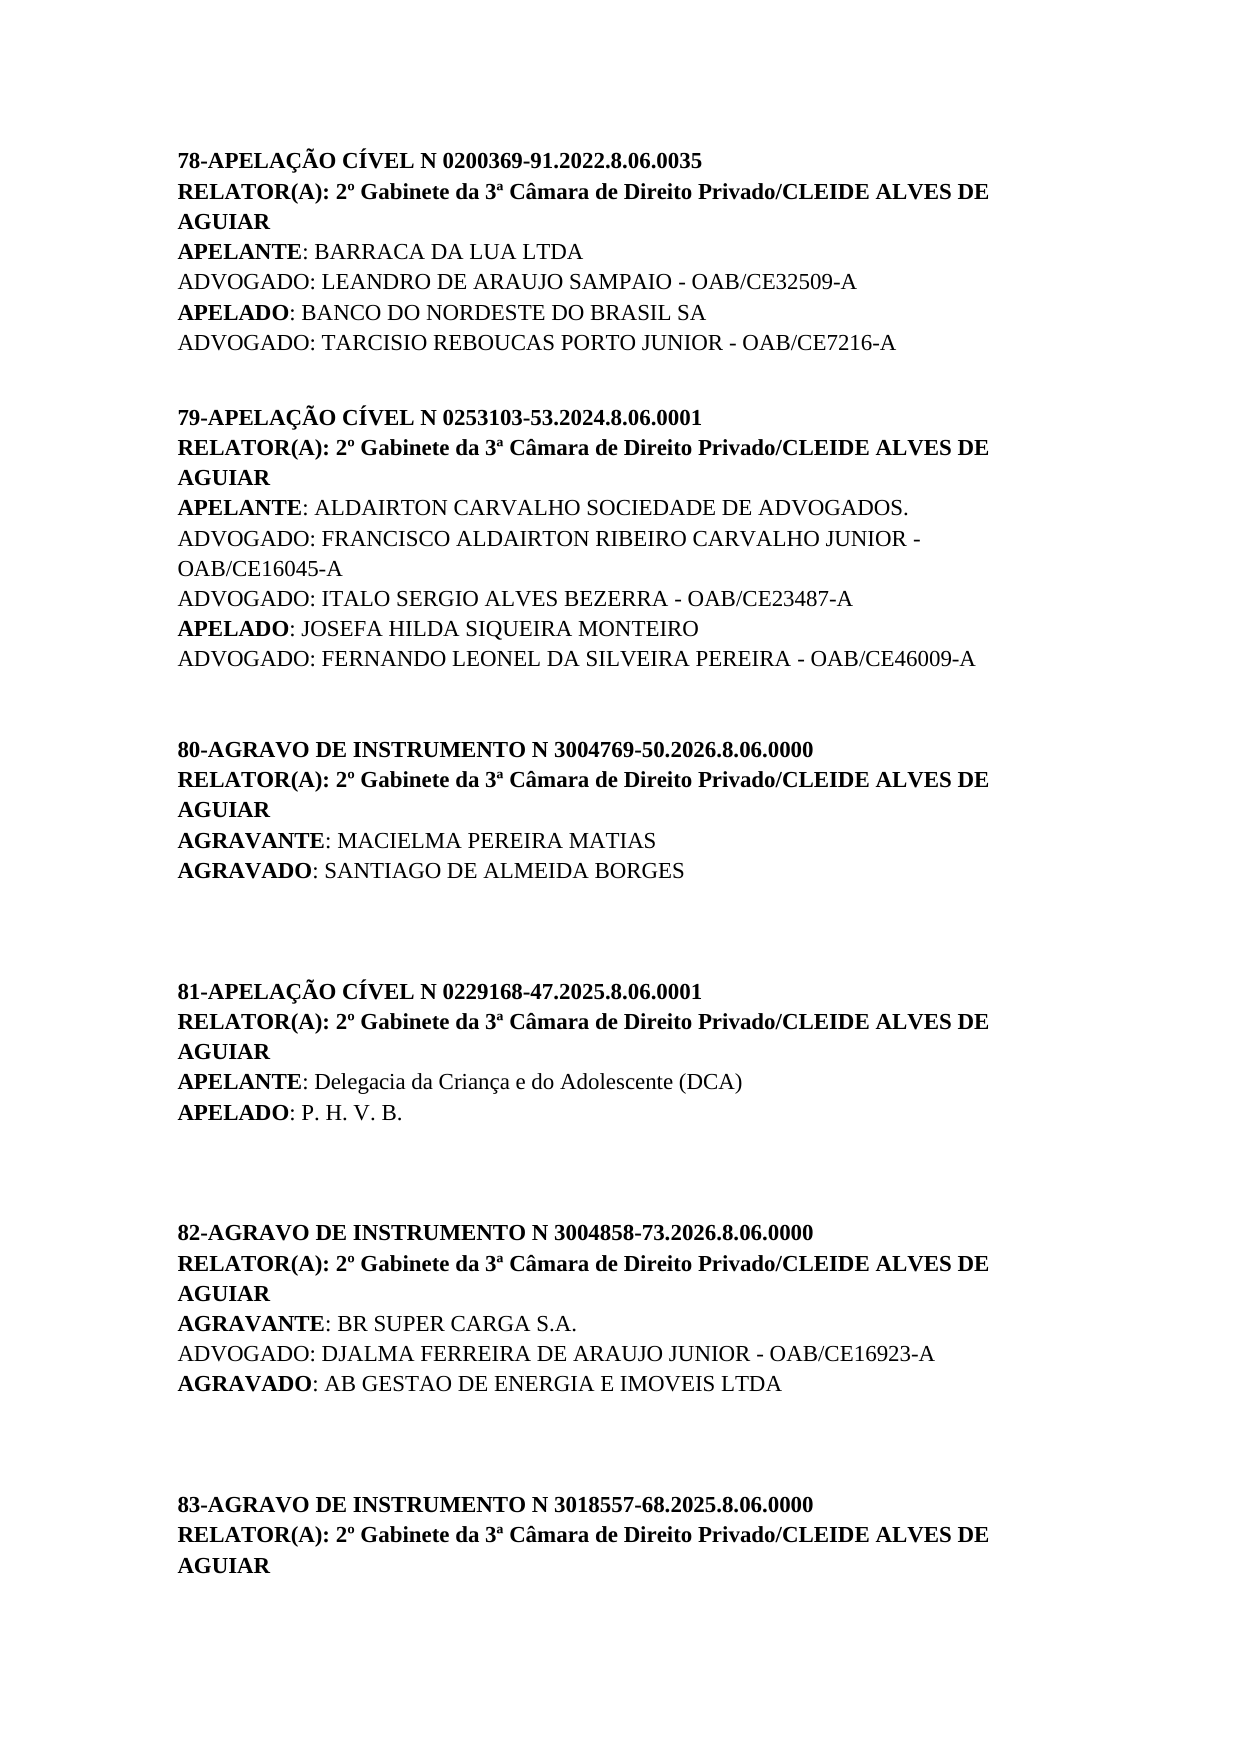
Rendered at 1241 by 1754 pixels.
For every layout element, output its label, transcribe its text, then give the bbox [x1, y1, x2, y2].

text 79-APELAÇÃO CÍVEL N 0253103-53.2024.8.06.0001 RELATOR(A): 2º Gabinete da 3ª Câmara de Direito Privado/CLEIDE ALVES DE AGUIAR APELANTE: ALDAIRTON CARVALHO SOCIEDADE DE ADVOGADOS. ADVOGADO: FRANCISCO ALDAIRTON RIBEIRO CARVALHO JUNIOR - OAB/CE16045-A ADVOGADO: ITALO SERGIO ALVES BEZERRA - OAB/CE23487-A APELADO: JOSEFA HILDA SIQUEIRA MONTEIRO ADVOGADO: FERNANDO LEONEL DA SILVEIRA PEREIRA - OAB/CE46009-A 80-AGRAVO DE INSTRUMENTO N 3004769-50.2026.8.06.0000 RELATOR(A): 2º Gabinete da 3ª Câmara de Direito Privado/CLEIDE ALVES DE AGUIAR AGRAVANTE: MACIELMA PEREIRA MATIAS AGRAVADO: SANTIAGO DE ALMEIDA BORGES 81-APELAÇÃO CÍVEL N 0229168-47.2025.8.06.0001 RELATOR(A): 2º Gabinete da 3ª Câmara de Direito Privado/CLEIDE ALVES DE AGUIAR APELANTE: Delegacia da Criança e do Adolescente (DCA) APELADO: P. H. V. B. 82-AGRAVO DE INSTRUMENTO N 3004858-73.2026.8.06.0000 RELATOR(A): 2º Gabinete da 3ª Câmara de Direito Privado/CLEIDE ALVES DE AGUIAR AGRAVANTE: BR SUPER CARGA S.A. ADVOGADO: DJALMA FERREIRA DE ARAUJO JUNIOR - OAB/CE16923-A AGRAVADO: AB GESTAO DE ENERGIA E IMOVEIS LTDA 83-AGRAVO DE INSTRUMENTO N 3018557-68.2025.8.06.0000 RELATOR(A): 2º Gabinete da 3ª Câmara de Direito Privado/CLEIDE ALVES DE AGUIAR [177, 404, 1063, 1578]
text 78-APELAÇÃO CÍVEL N 0200369-91.2022.8.06.0035 RELATOR(A): 2º Gabinete da 3ª Câmara de Direito Privado/CLEIDE ALVES DE AGUIAR APELANTE: BARRACA DA LUA LTDA ADVOGADO: LEANDRO DE ARAUJO SAMPAIO - OAB/CE32509-A APELADO: BANCO DO NORDESTE DO BRASIL SA ADVOGADO: TARCISIO REBOUCAS PORTO JUNIOR - OAB/CE7216-A [177, 148, 1063, 385]
